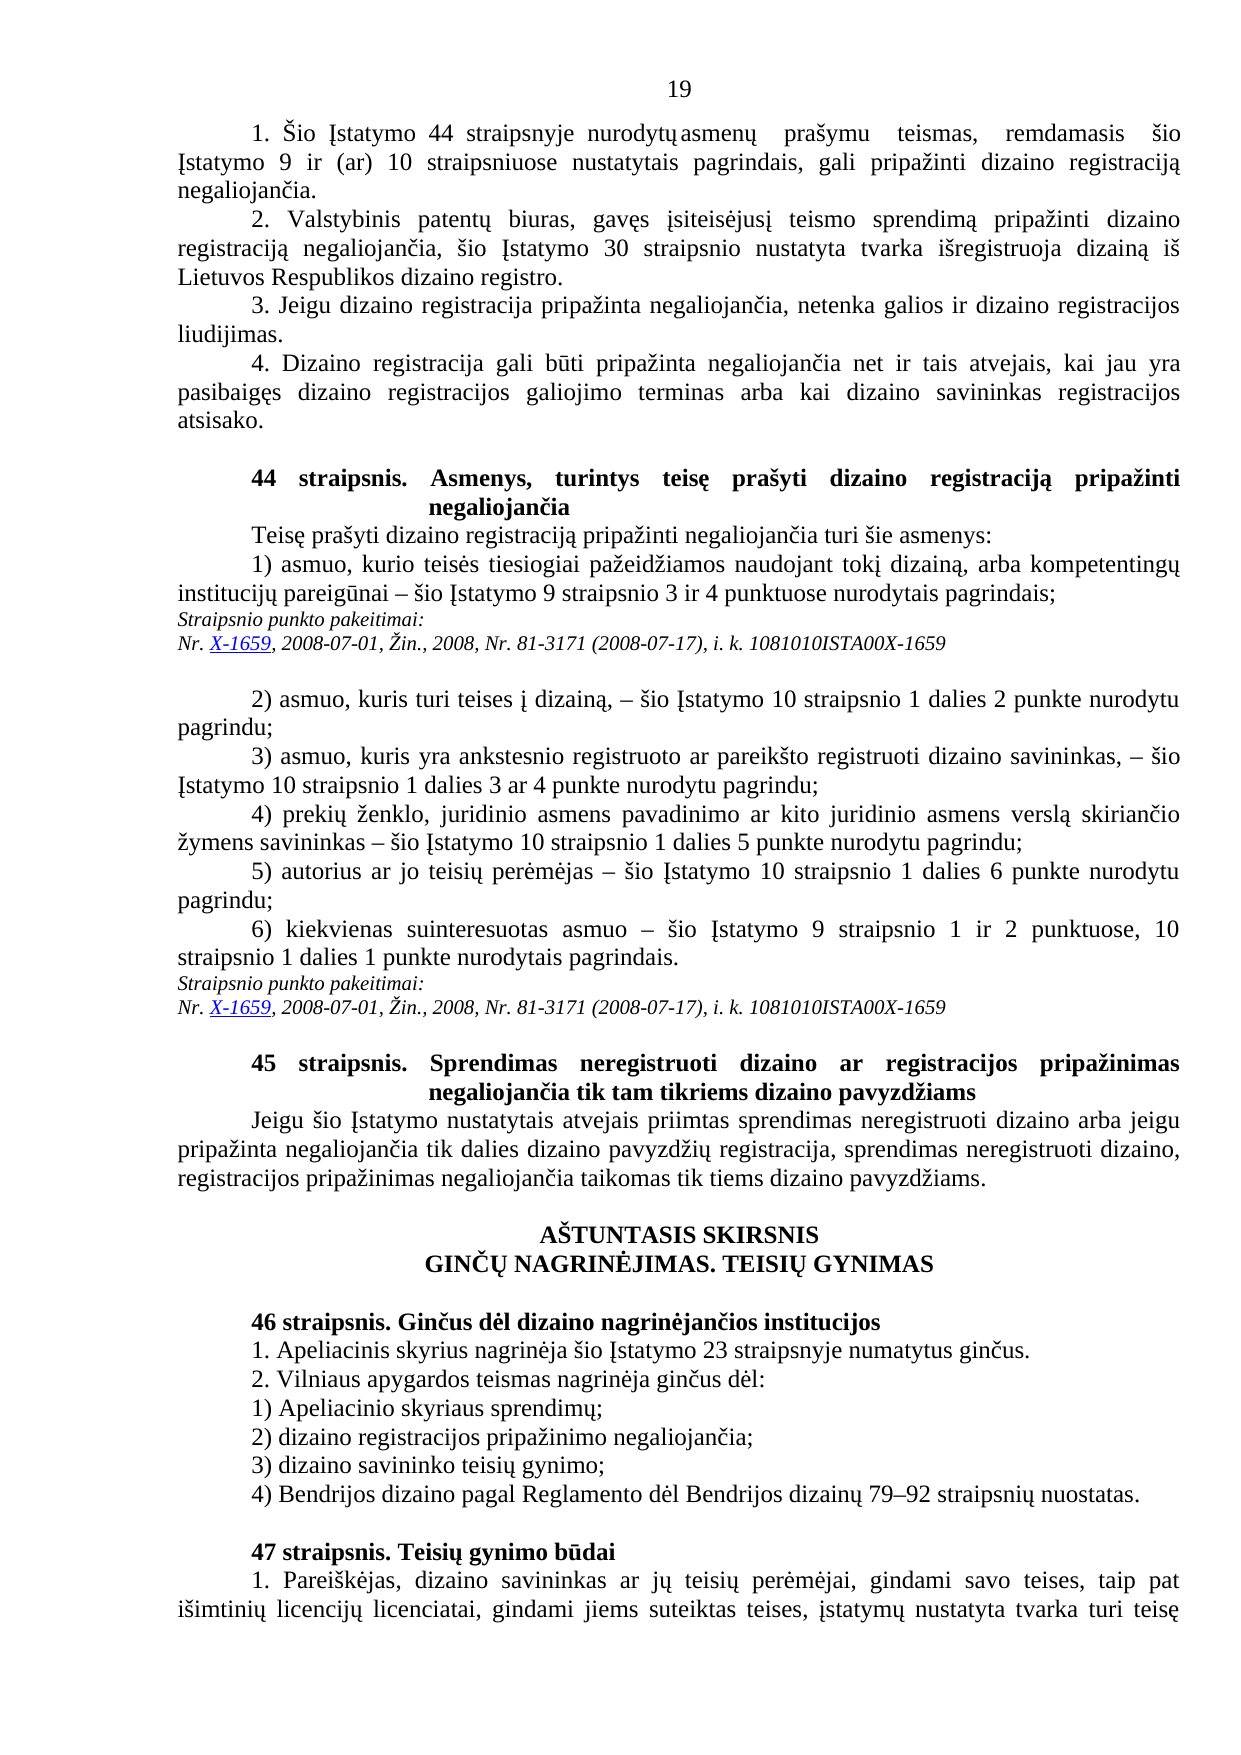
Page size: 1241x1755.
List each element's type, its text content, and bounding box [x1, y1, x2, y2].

text Nr. X-1659, 2008-07-01, Žin., 2008, Nr. 81-3171 (2008-07-17), i. k. 1081010ISTA00X-1659 [177, 995, 1181, 1019]
text 2) asmuo, kuris turi teises į dizainą, – šio Įstatymo 10 straipsnio 1 dalies 2 punkte nurodytu pagrindu; [177, 684, 1181, 741]
text 1) Apeliacinio skyriaus sprendimų; [177, 1393, 1181, 1422]
text 2. Valstybinis patentų biuras, gavęs įsiteisėjusį teismo sprendimą pripažinti dizaino registraciją negaliojančia, šio Įstatymo 30 straipsnio nustatyta tvarka išregistruoja dizainą iš Lietuvos Respublikos dizaino registro. [177, 204, 1181, 291]
text Nr. X-1659, 2008-07-01, Žin., 2008, Nr. 81-3171 (2008-07-17), i. k. 1081010ISTA00X-1659 [177, 631, 1181, 655]
text 45 straipsnis. Sprendimas neregistruoti dizaino ar registracijos pripažinimas negaliojančia tik tam tikriems dizaino pavyzdžiams [251, 1048, 1181, 1106]
text Straipsnio punkto pakeitimai: [177, 971, 1181, 995]
text 1) asmuo, kurio teisės tiesiogiai pažeidžiamos naudojant tokį dizainą, arba kompetentingų institucijų pareigūnai – šio Įstatymo 9 straipsnio 3 ir 4 punktuose nurodytais pagrindais; [177, 549, 1181, 607]
text 46 straipsnis. Ginčus dėl dizaino nagrinėjančios institucijos [177, 1307, 1181, 1336]
text 1. Šio Įstatymo 44 straipsnyje nurodytų asmenų prašymu teismas, remdamasis šio Įstatymo 9 ir (ar) 10 straipsniuose nustatytais pagrindais, gali pripažinti dizaino registraciją negaliojančia. [177, 118, 1181, 204]
text 5) autorius ar jo teisių perėmėjas – šio Įstatymo 10 straipsnio 1 dalies 6 punkte nurodytu pagrindu; [177, 856, 1181, 914]
text 4) prekių ženklo, juridinio asmens pavadinimo ar kito juridinio asmens verslą skiriančio žymens savininkas – šio Įstatymo 10 straipsnio 1 dalies 5 punkte nurodytu pagrindu; [177, 799, 1181, 856]
text 3. Jeigu dizaino registracija pripažinta negaliojančia, netenka galios ir dizaino registracijos liudijimas. [177, 291, 1181, 348]
text 6) kiekvienas suinteresuotas asmuo – šio Įstatymo 9 straipsnio 1 ir 2 punktuose, 10 straipsnio 1 dalies 1 punkte nurodytais pagrindais. [177, 914, 1181, 971]
text Straipsnio punkto pakeitimai: [177, 607, 1181, 631]
text Teisę prašyti dizaino registraciją pripažinti negaliojančia turi šie asmenys: [177, 521, 1181, 549]
text 47 straipsnis. Teisių gynimo būdai [177, 1537, 1181, 1566]
text 1. Pareiškėjas, dizaino savininkas ar jų teisių perėmėjai, gindami savo teises, taip pat išimtinių licencijų licenciatai, gindami jiems suteiktas teises, įstatymų nustatyta tvarka turi teisę [177, 1566, 1181, 1623]
text 1. Apeliacinis skyrius nagrinėja šio Įstatymo 23 straipsnyje numatytus ginčus. [177, 1336, 1181, 1364]
text 2) dizaino registracijos pripažinimo negaliojančia; [177, 1422, 1181, 1451]
text 3) asmuo, kuris yra ankstesnio registruoto ar pareikšto registruoti dizaino savininkas, – šio Įstatymo 10 straipsnio 1 dalies 3 ar 4 punkte nurodytu pagrindu; [177, 741, 1181, 799]
text AŠTUNTASIS SKIRSNIS [177, 1221, 1181, 1249]
text Jeigu šio Įstatymo nustatytais atvejais priimtas sprendimas neregistruoti dizaino arba jeigu pripažinta negaliojančia tik dalies dizaino pavyzdžių registracija, sprendimas neregistruoti dizaino, registracijos pripažinimas negaliojančia taikomas tik tiems dizaino pavyzdžiams. [177, 1106, 1181, 1192]
text 3) dizaino savininko teisių gynimo; [177, 1451, 1181, 1479]
text 2. Vilniaus apygardos teismas nagrinėja ginčus dėl: [177, 1364, 1181, 1393]
text 4) Bendrijos dizaino pagal Reglamento dėl Bendrijos dizainų 79–92 straipsnių nuostatas. [177, 1479, 1181, 1508]
text 44 straipsnis. Asmenys, turintys teisę prašyti dizaino registraciją pripažinti negaliojančia [251, 463, 1181, 521]
text GINČŲ NAGRINĖJIMAS. TEISIŲ GYNIMAS [177, 1249, 1181, 1278]
text 4. Dizaino registracija gali būti pripažinta negaliojančia net ir tais atvejais, kai jau yra pasibaigęs dizaino registracijos galiojimo terminas arba kai dizaino savininkas registracijos atsisako. [177, 348, 1181, 434]
